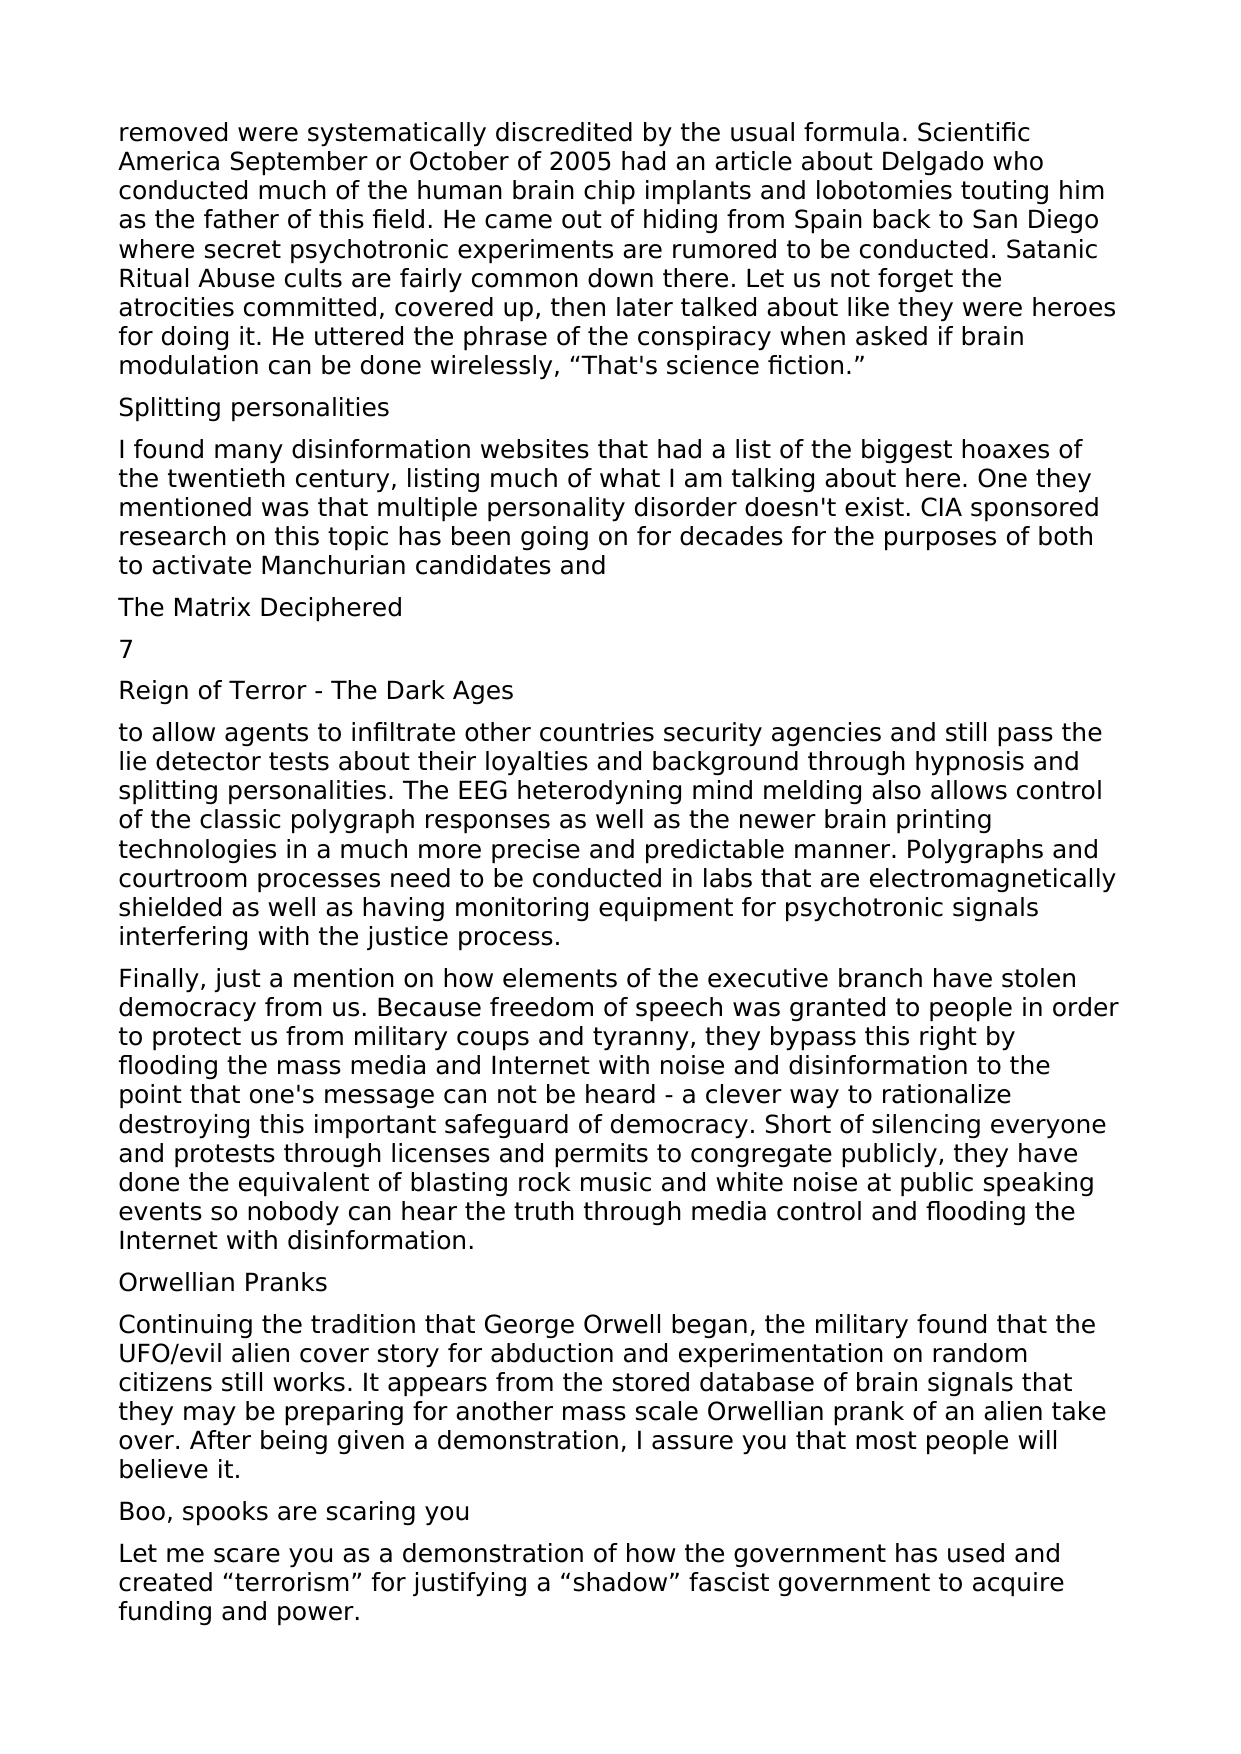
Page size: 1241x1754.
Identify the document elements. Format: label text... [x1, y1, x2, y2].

text removed were systematically discredited by the usual formula. Scientific America September or October of 2005 had an article about Delgado who conducted much of the human brain chip implants and lobotomies touting him as the father of this field. He came out of hiding from Spain back to San Diego where secret psychotronic experiments are rumored to be conducted. Satanic Ritual Abuse cults are fairly common down there. Let us not forget the atrocities committed, covered up, then later talked about like they were heroes for doing it. He uttered the phrase of the conspiracy when asked if brain modulation can be done wirelessly, “That's science fiction.” [118, 118, 1122, 381]
text I found many disinformation websites that had a list of the biggest hoaxes of the twentieth century, listing much of what I am talking about here. One they mentioned was that multiple personality disorder doesn't exist. CIA sponsored research on this topic has been going on for decades for the purposes of both to activate Manchurian candidates and [118, 435, 1122, 581]
text Boo, spooks are scaring you [118, 1497, 1122, 1526]
text Continuing the tradition that George Orwell began, the military found that the UFO/evil alien cover story for abduction and experimentation on random citizens still works. It appears from the stored database of brain signals that they may be preparing for another mass scale Orwellian prank of an alien take over. After being given a demonstration, I assure you that most people will believe it. [118, 1310, 1122, 1485]
text 7 [118, 635, 1122, 664]
text Splitting personalities [118, 393, 1122, 422]
text Reign of Terror - The Dark Ages [118, 676, 1122, 706]
text Finally, just a mention on how elements of the executive branch have stolen democracy from us. Because freedom of speech was granted to people in order to protect us from military coups and tyranny, they bypass this right by flooding the mass media and Internet with noise and disinformation to the point that one's message can not be heard - a clever way to rationalize destroying this important safeguard of democracy. Short of silencing everyone and protests through licenses and permits to congregate publicly, they have done the equivalent of blasting rock music and white noise at public speaking events so nobody can hear the truth through media control and flooding the Internet with disinformation. [118, 964, 1122, 1256]
text to allow agents to infiltrate other countries security agencies and still pass the lie detector tests about their loyalties and background through hypnosis and splitting personalities. The EEG heterodyning mind melding also allows control of the classic polygraph responses as well as the newer brain printing technologies in a much more precise and predictable manner. Polygraphs and courtroom processes need to be conducted in labs that are electromagnetically shielded as well as having monitoring equipment for psychotronic signals interfering with the justice process. [118, 718, 1122, 951]
text The Matrix Deciphered [118, 593, 1122, 622]
text Let me scare you as a demonstration of how the government has used and created “terrorism” for justifying a “shadow” fascist government to acquire funding and power. [118, 1539, 1122, 1626]
text Orwellian Pranks [118, 1268, 1122, 1297]
